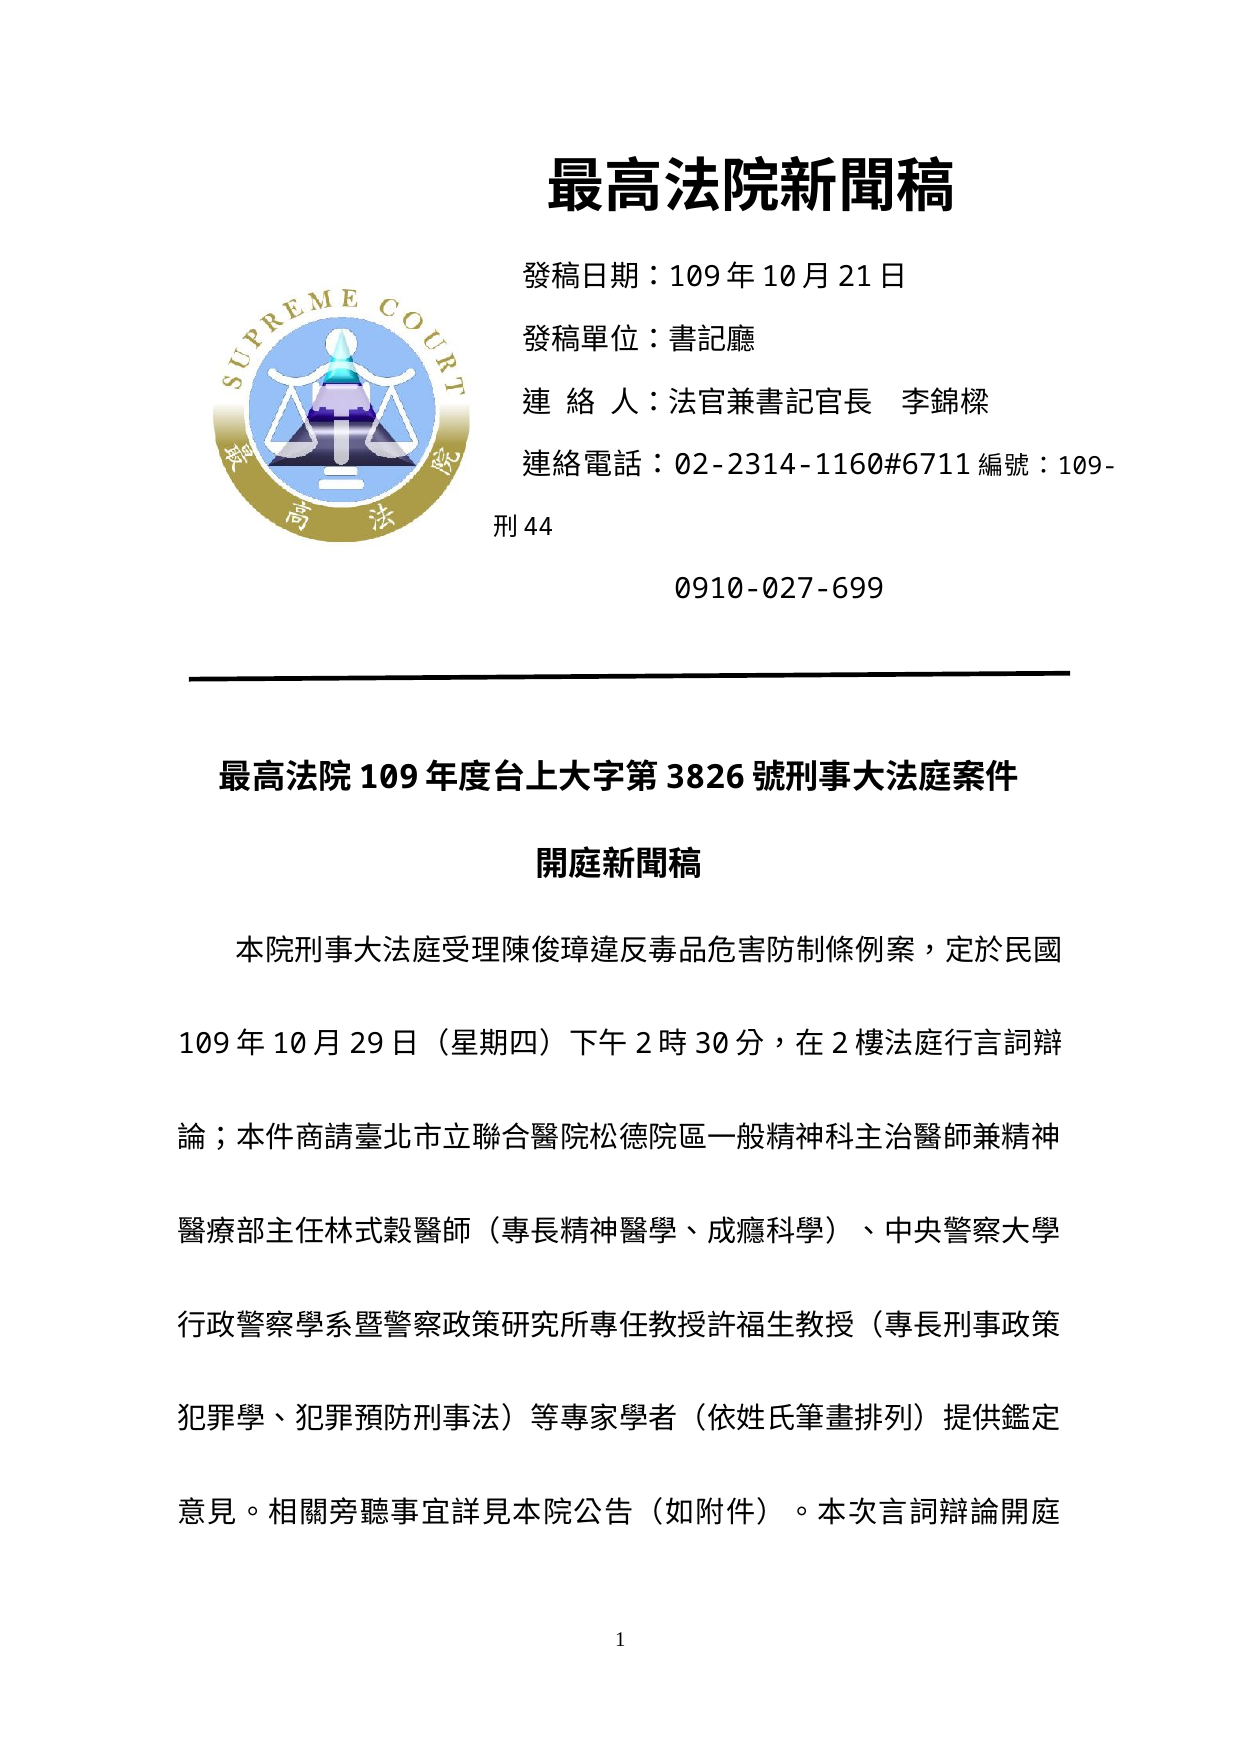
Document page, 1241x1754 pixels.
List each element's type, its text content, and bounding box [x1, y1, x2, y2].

table_header [161, 108, 490, 670]
table_header 最高法院新聞稿 發稿日期：109年10月21日 發稿單位：書記廳 連 絡 人：法官兼書記官長 李錦樑 連絡電話：02-2314-1160#6711編號：109-刑44 0910-027-699 [490, 108, 1120, 670]
text 本院刑事大法庭受理陳俊璋違反毒品危害防制條例案，定於民國109年10月29日（星期四）下午2時30分，在2樓法庭行言詞辯論；本件商請臺北市立聯合醫院松德院區一般精神科主治醫師兼精神醫療部主任林式穀醫師（專長精神醫學、成癮科學）、中央警察大學行政警察學系暨警察政策研究所專任教授許福生教授（專長刑事政策、犯罪學、犯罪預防刑事法）等專家學者（依姓氏筆畫排列）提供鑑定意見。相關旁聽事宜詳見本院公告（如附件）。本次言詞辯論開庭Power point檔及錄音資料，預計於辯論終結後數日播放，民眾可至司法院及本院網站點選連結收看。 [177, 906, 1063, 1531]
text 最高法院109年度台上大字第3826號刑事大法庭案件 [177, 733, 1060, 795]
text 開庭新聞稿 [177, 819, 1060, 882]
